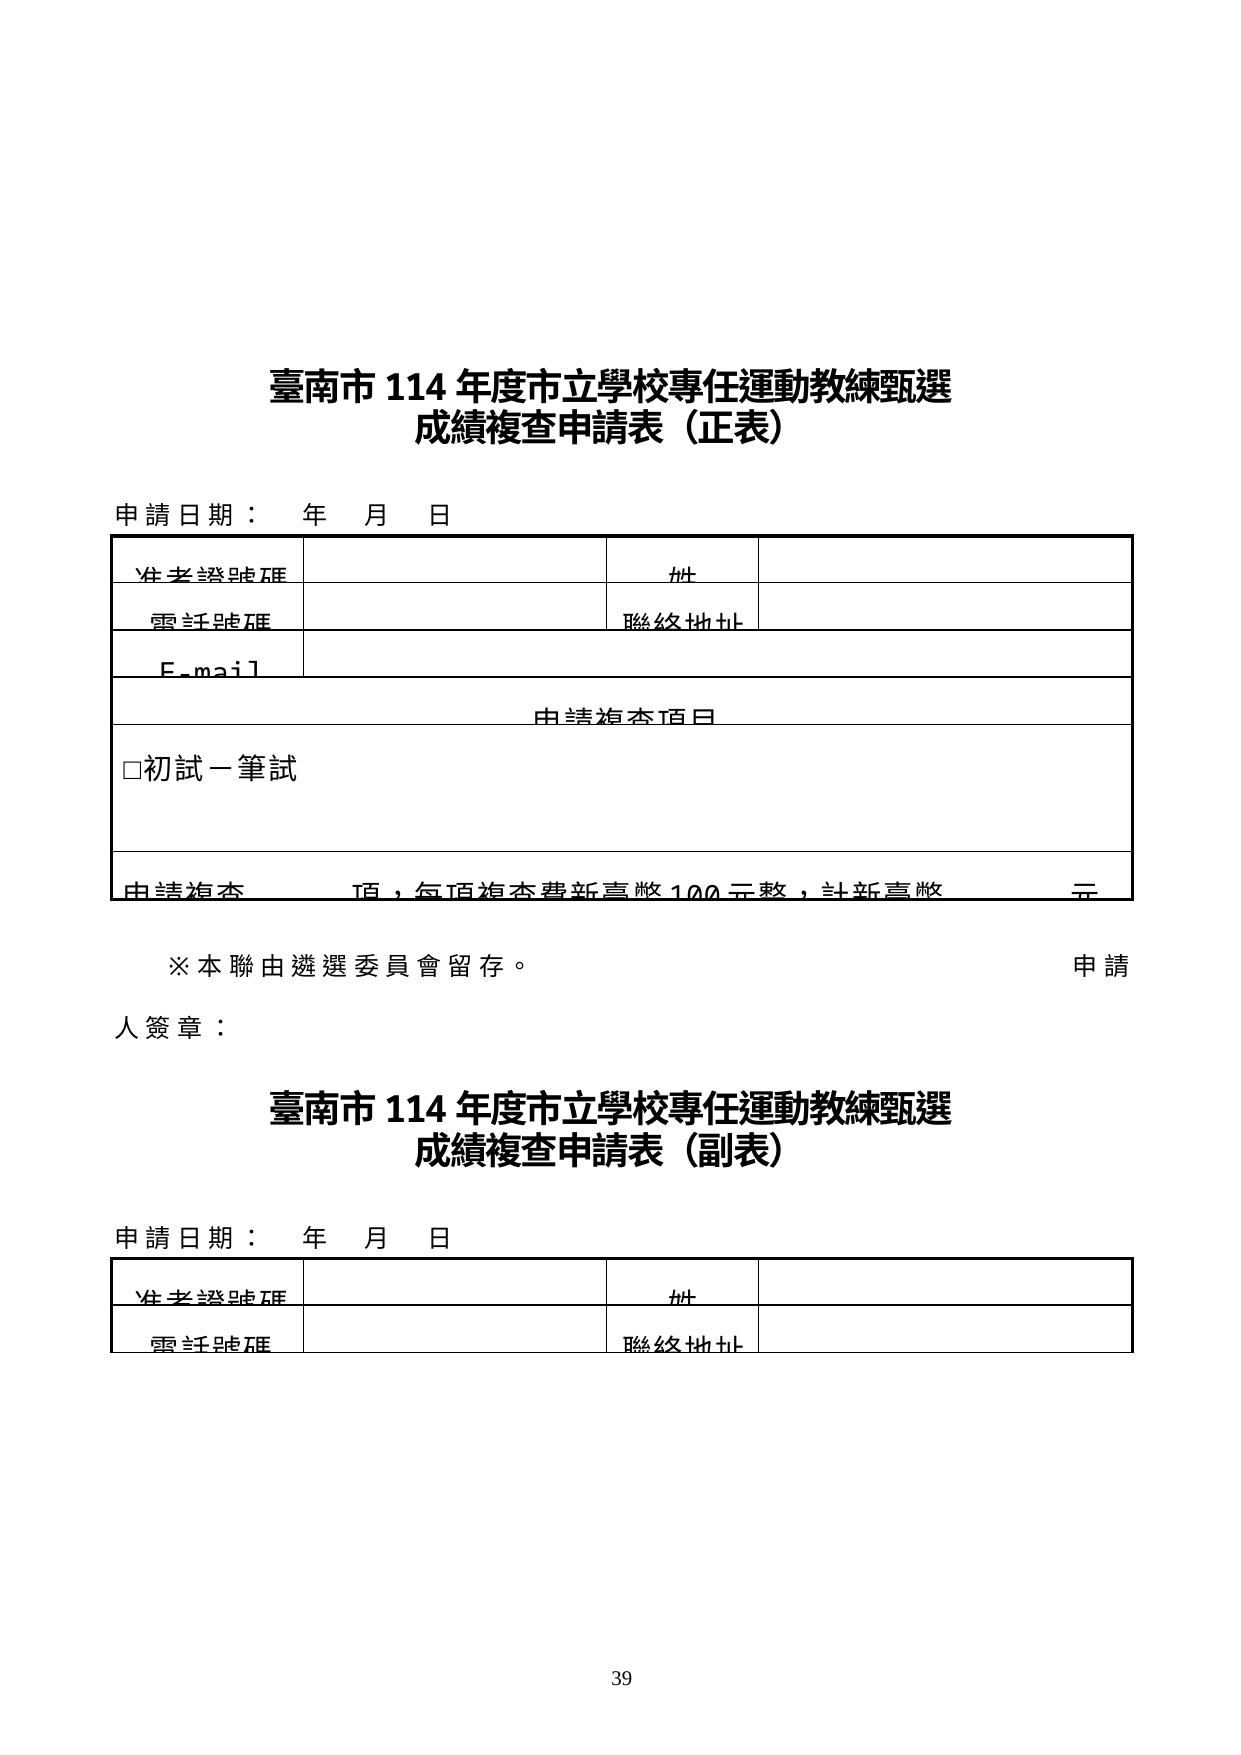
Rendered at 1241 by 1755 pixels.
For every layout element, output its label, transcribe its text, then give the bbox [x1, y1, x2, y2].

text ※本聯由遴選委員會留存。 申請人簽章： [111, 923, 1132, 1048]
table_cell [759, 1306, 1131, 1352]
table_cell 電話號碼 [113, 1306, 303, 1352]
text 申請日期： 年 月 日 [108, 472, 1132, 534]
table_header [759, 538, 1131, 582]
table_cell [304, 583, 606, 629]
table_cell [759, 583, 1131, 629]
table_header [759, 1260, 1131, 1304]
text 臺南市114年度市立學校專任運動教練甄選 [111, 367, 1111, 408]
table_header [304, 1260, 606, 1304]
table_cell 申請複查 項，每項複查費新臺幣100元整，計新臺幣 元整。 [113, 852, 1131, 898]
text 臺南市114年度市立學校專任運動教練甄選 [111, 1089, 1111, 1131]
table_header 准考證號碼 [113, 538, 303, 582]
text 成績複查申請表（正表） [111, 408, 1111, 450]
table_header 姓 名 [607, 1260, 758, 1304]
text 成績複查申請表（副表） [111, 1131, 1111, 1173]
table_header 姓 名 [607, 538, 758, 582]
table_cell 電話號碼 [113, 583, 303, 629]
table_header 准考證號碼 [113, 1260, 303, 1304]
table_cell [304, 631, 1131, 676]
table_cell 聯絡地址 [607, 1306, 758, 1352]
table_header [304, 538, 606, 582]
table_cell 申請複查項目 [113, 678, 1131, 723]
table_cell E-mail [113, 631, 303, 676]
table_cell 聯絡地址 [607, 583, 758, 629]
table_cell □初試－筆試 [113, 725, 1131, 851]
table_cell [304, 1306, 606, 1352]
text 申請日期： 年 月 日 [108, 1194, 1132, 1257]
